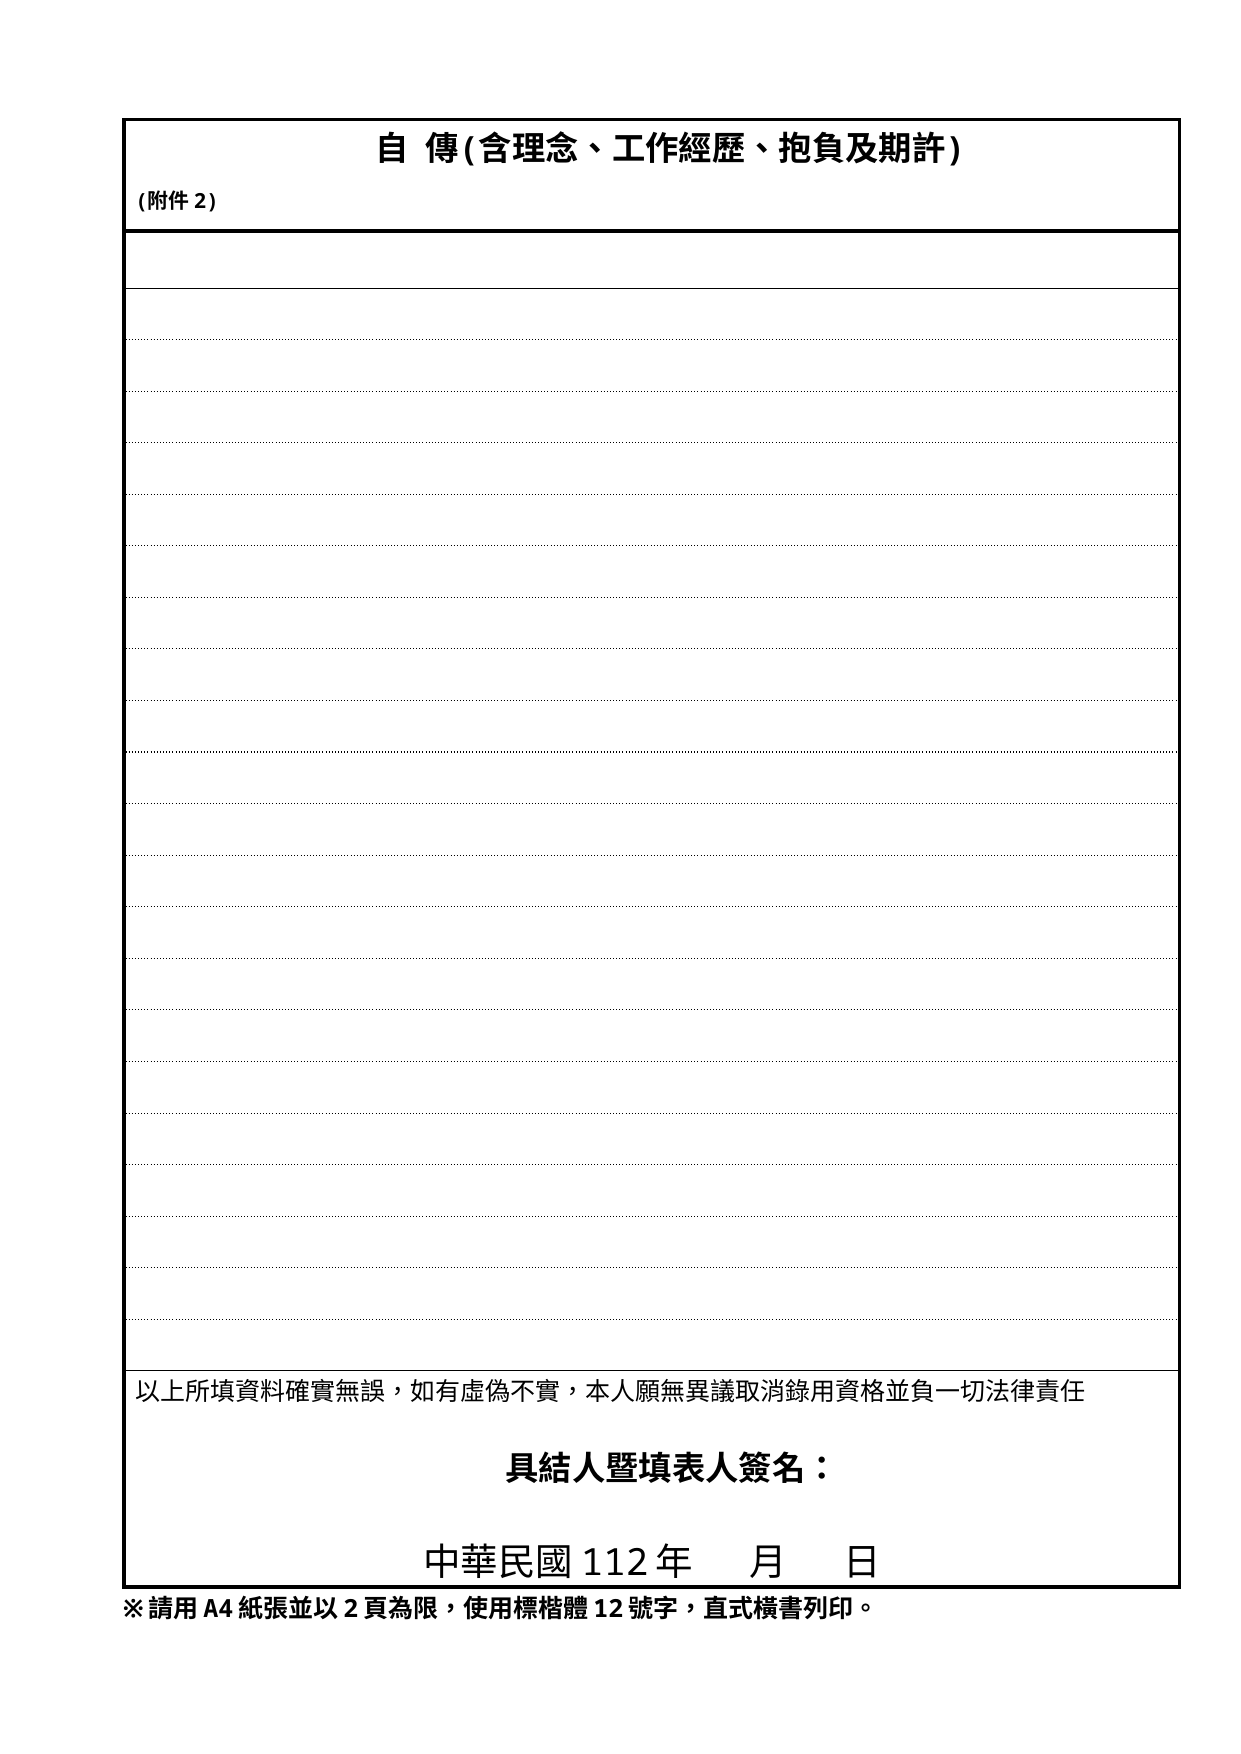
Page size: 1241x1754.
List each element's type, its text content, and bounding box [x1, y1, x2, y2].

table_cell [126, 597, 1178, 648]
table_cell 以上所填資料確實無誤，如有虛偽不實，本人願無異議取消錄用資格並負一切法律責任 具結人暨填表人簽名： 中華民國112年 月 日 [126, 1371, 1178, 1585]
table_cell [126, 648, 1178, 700]
table_cell [126, 1216, 1178, 1267]
table_cell [126, 1061, 1178, 1112]
table_cell [126, 545, 1178, 597]
table_cell [126, 958, 1178, 1009]
table_cell [126, 391, 1178, 442]
table_cell [126, 700, 1178, 751]
table_cell [126, 1164, 1178, 1216]
table_cell [126, 906, 1178, 958]
table_cell [126, 442, 1178, 494]
table_cell [126, 803, 1178, 854]
table_cell [126, 1113, 1178, 1164]
table_cell [126, 289, 1178, 339]
table_cell [126, 855, 1178, 906]
table_cell [126, 494, 1178, 545]
table_cell [126, 1319, 1178, 1370]
text ※請用A4紙張並以2頁為限，使用標楷體12號字，直式橫書列印。 [118, 1588, 1138, 1625]
table_cell [126, 233, 1178, 287]
table_cell [126, 339, 1178, 391]
table_cell [126, 1267, 1178, 1319]
table_cell [126, 1009, 1178, 1061]
table_cell 自 傳(含理念、工作經歷、抱負及期許) (附件2) [126, 121, 1178, 229]
table_cell [126, 751, 1178, 803]
